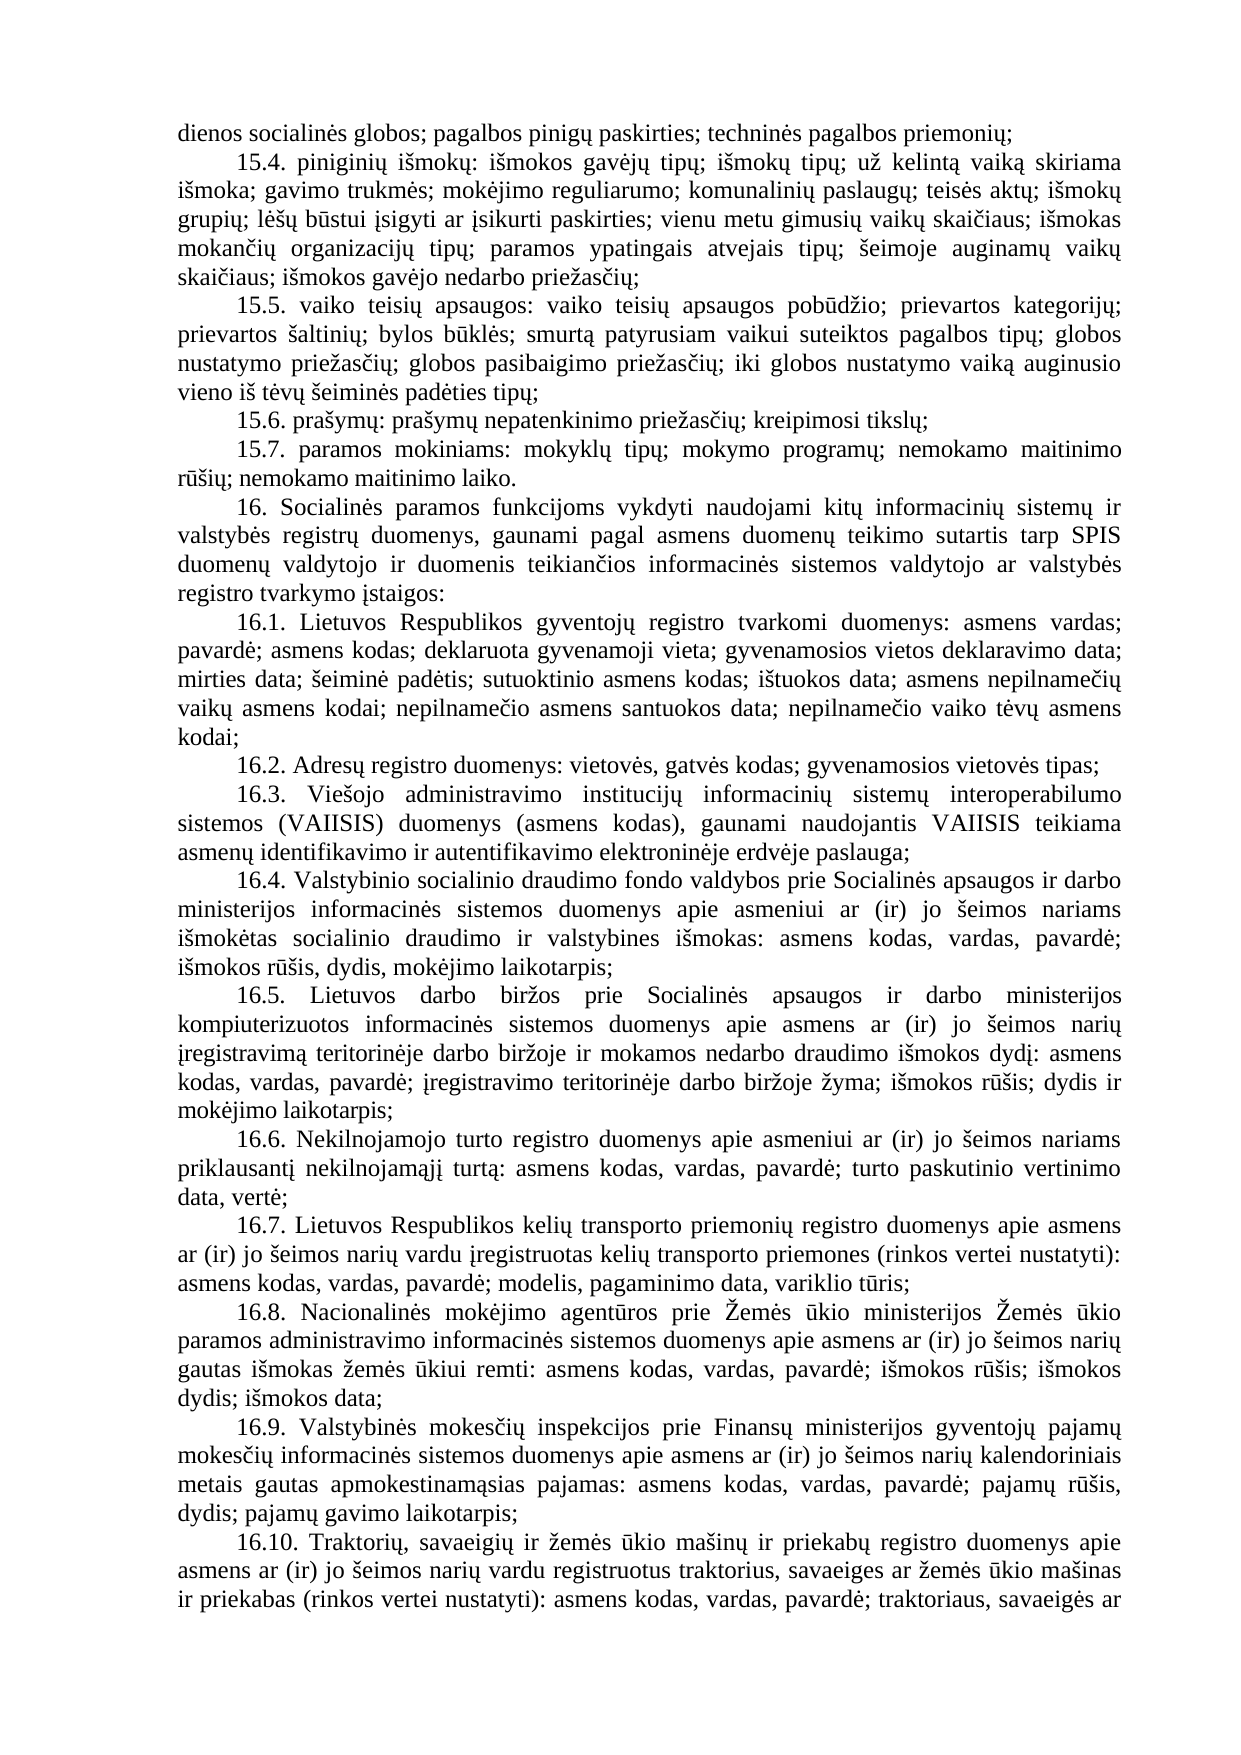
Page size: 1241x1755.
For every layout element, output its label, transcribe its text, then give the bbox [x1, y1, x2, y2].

text 16.10. Traktorių, savaeigių ir žemės ūkio mašinų ir priekabų registro duomenys apie asmens ar (ir) jo šeimos narių vardu registruotus traktorius, savaeiges ar žemės ūkio mašinas ir priekabas (rinkos vertei nustatyti): asmens kodas, vardas, pavardė; traktoriaus, savaeigės ar [177, 1527, 1122, 1613]
text 16.1. Lietuvos Respublikos gyventojų registro tvarkomi duomenys: asmens vardas; pavardė; asmens kodas; deklaruota gyvenamoji vieta; gyvenamosios vietos deklaravimo data; mirties data; šeiminė padėtis; sutuoktinio asmens kodas; ištuokos data; asmens nepilnamečių vaikų asmens kodai; nepilnamečio asmens santuokos data; nepilnamečio vaiko tėvų asmens kodai; [177, 607, 1122, 751]
text 16.3. Viešojo administravimo institucijų informacinių sistemų interoperabilumo sistemos (VAIISIS) duomenys (asmens kodas), gaunami naudojantis VAIISIS teikiama asmenų identifikavimo ir autentifikavimo elektroninėje erdvėje paslauga; [177, 779, 1122, 866]
text 16.8. Nacionalinės mokėjimo agentūros prie Žemės ūkio ministerijos Žemės ūkio paramos administravimo informacinės sistemos duomenys apie asmens ar (ir) jo šeimos narių gautas išmokas žemės ūkiui remti: asmens kodas, vardas, pavardė; išmokos rūšis; išmokos dydis; išmokos data; [177, 1297, 1122, 1412]
text 16.7. Lietuvos Respublikos kelių transporto priemonių registro duomenys apie asmens ar (ir) jo šeimos narių vardu įregistruotas kelių transporto priemones (rinkos vertei nustatyti): asmens kodas, vardas, pavardė; modelis, pagaminimo data, variklio tūris; [177, 1211, 1122, 1297]
text 15.6. prašymų: prašymų nepatenkinimo priežasčių; kreipimosi tikslų; [177, 406, 1122, 434]
text 16.9. Valstybinės mokesčių inspekcijos prie Finansų ministerijos gyventojų pajamų mokesčių informacinės sistemos duomenys apie asmens ar (ir) jo šeimos narių kalendoriniais metais gautas apmokestinamąsias pajamas: asmens kodas, vardas, pavardė; pajamų rūšis, dydis; pajamų gavimo laikotarpis; [177, 1412, 1122, 1527]
text 16.6. Nekilnojamojo turto registro duomenys apie asmeniui ar (ir) jo šeimos nariams priklausantį nekilnojamąjį turtą: asmens kodas, vardas, pavardė; turto paskutinio vertinimo data, vertė; [177, 1124, 1122, 1211]
text 16.5. Lietuvos darbo biržos prie Socialinės apsaugos ir darbo ministerijos kompiuterizuotos informacinės sistemos duomenys apie asmens ar (ir) jo šeimos narių įregistravimą teritorinėje darbo biržoje ir mokamos nedarbo draudimo išmokos dydį: asmens kodas, vardas, pavardė; įregistravimo teritorinėje darbo biržoje žyma; išmokos rūšis; dydis ir mokėjimo laikotarpis; [177, 981, 1122, 1124]
text 15.5. vaiko teisių apsaugos: vaiko teisių apsaugos pobūdžio; prievartos kategorijų; prievartos šaltinių; bylos būklės; smurtą patyrusiam vaikui suteiktos pagalbos tipų; globos nustatymo priežasčių; globos pasibaigimo priežasčių; iki globos nustatymo vaiką auginusio vieno iš tėvų šeiminės padėties tipų; [177, 291, 1122, 406]
text 16.4. Valstybinio socialinio draudimo fondo valdybos prie Socialinės apsaugos ir darbo ministerijos informacinės sistemos duomenys apie asmeniui ar (ir) jo šeimos nariams išmokėtas socialinio draudimo ir valstybines išmokas: asmens kodas, vardas, pavardė; išmokos rūšis, dydis, mokėjimo laikotarpis; [177, 866, 1122, 981]
text 15.7. paramos mokiniams: mokyklų tipų; mokymo programų; nemokamo maitinimo rūšių; nemokamo maitinimo laiko. [177, 434, 1122, 492]
text dienos socialinės globos; pagalbos pinigų paskirties; techninės pagalbos priemonių; [177, 118, 1122, 147]
text 15.4. piniginių išmokų: išmokos gavėjų tipų; išmokų tipų; už kelintą vaiką skiriama išmoka; gavimo trukmės; mokėjimo reguliarumo; komunalinių paslaugų; teisės aktų; išmokų grupių; lėšų būstui įsigyti ar įsikurti paskirties; vienu metu gimusių vaikų skaičiaus; išmokas mokančių organizacijų tipų; paramos ypatingais atvejais tipų; šeimoje auginamų vaikų skaičiaus; išmokos gavėjo nedarbo priežasčių; [177, 147, 1122, 291]
text 16.2. Adresų registro duomenys: vietovės, gatvės kodas; gyvenamosios vietovės tipas; [177, 751, 1122, 779]
text 16. Socialinės paramos funkcijoms vykdyti naudojami kitų informacinių sistemų ir valstybės registrų duomenys, gaunami pagal asmens duomenų teikimo sutartis tarp SPIS duomenų valdytojo ir duomenis teikiančios informacinės sistemos valdytojo ar valstybės registro tvarkymo įstaigos: [177, 492, 1122, 607]
